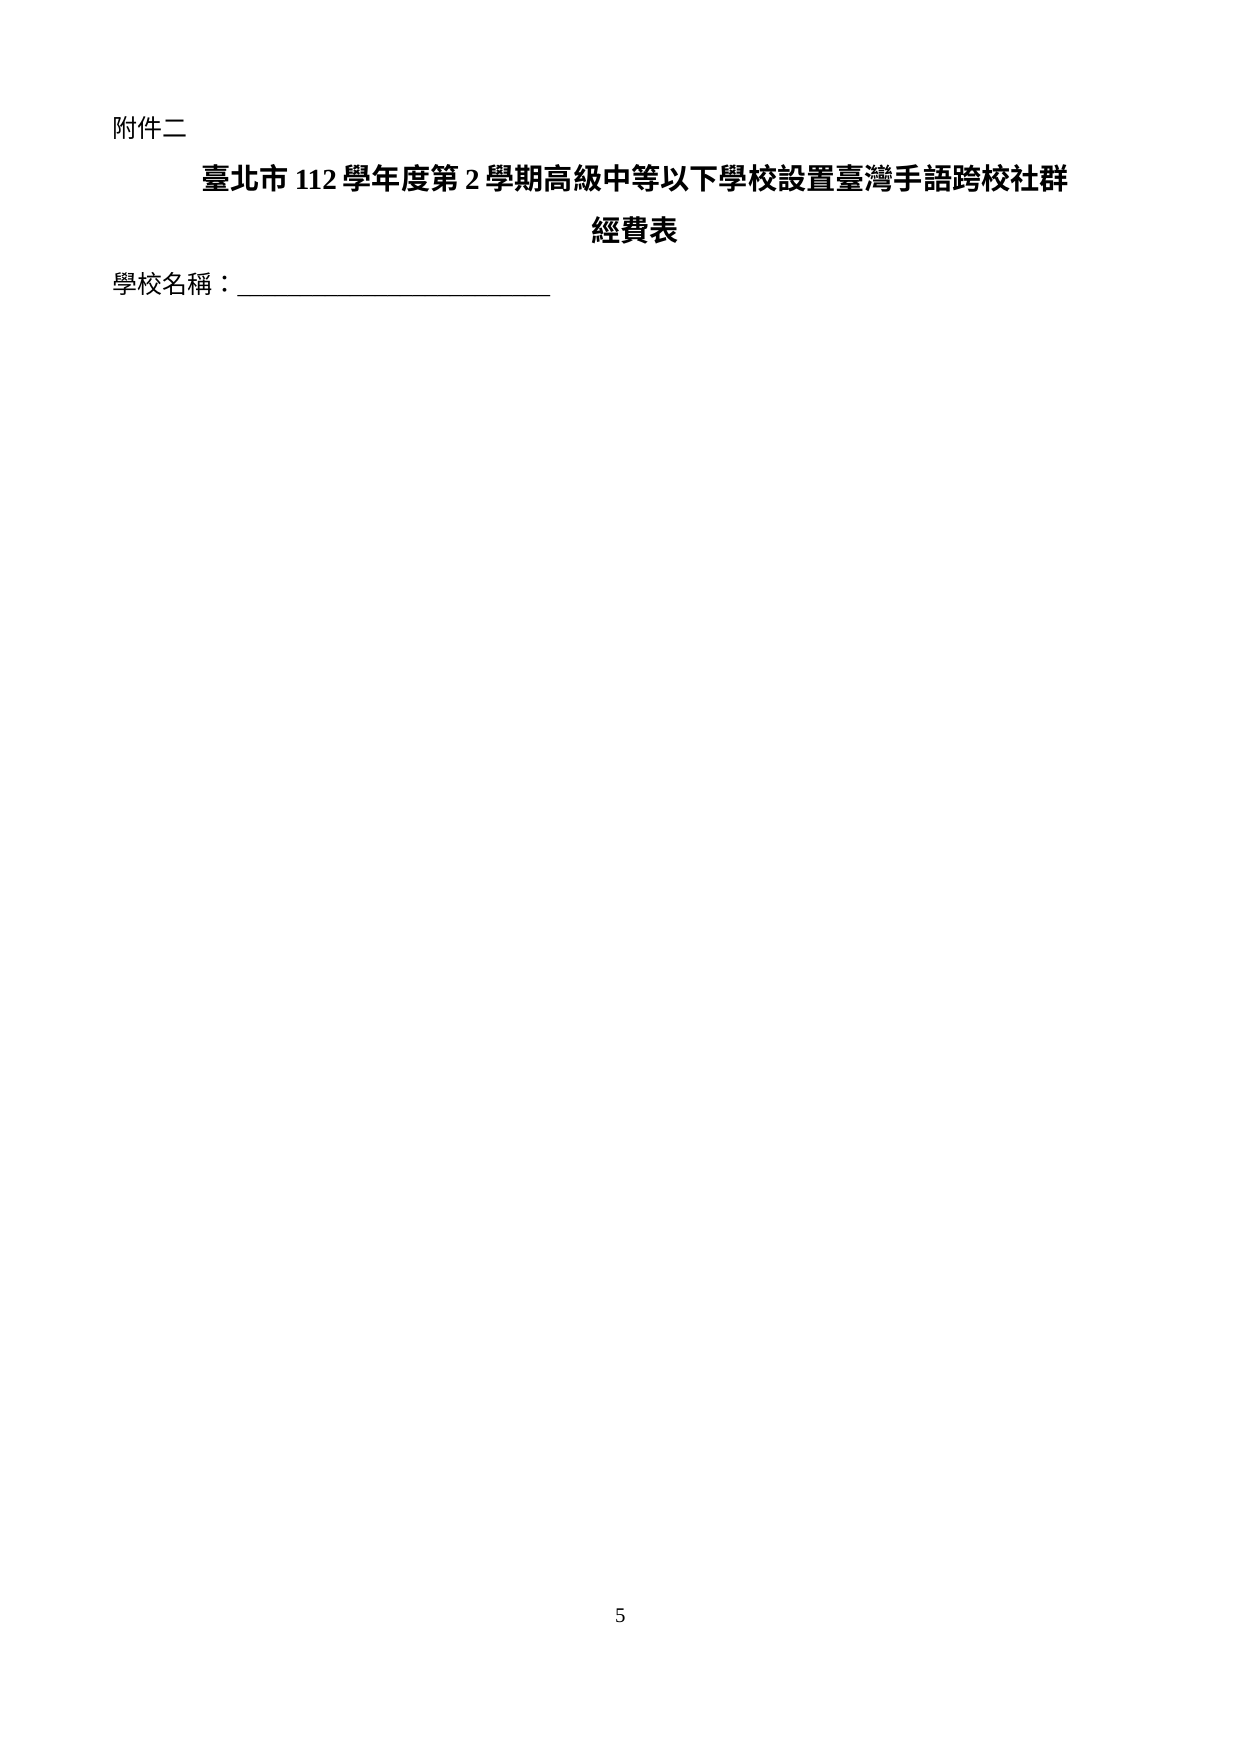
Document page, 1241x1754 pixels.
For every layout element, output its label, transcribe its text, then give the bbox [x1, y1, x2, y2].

text 學校名稱：_________________________ [112, 252, 1157, 304]
text 臺北市112學年度第2學期高級中等以下學校設置臺灣手語跨校社群 [112, 148, 1157, 200]
text 經費表 [112, 200, 1157, 252]
text 附件二 [112, 96, 1132, 148]
